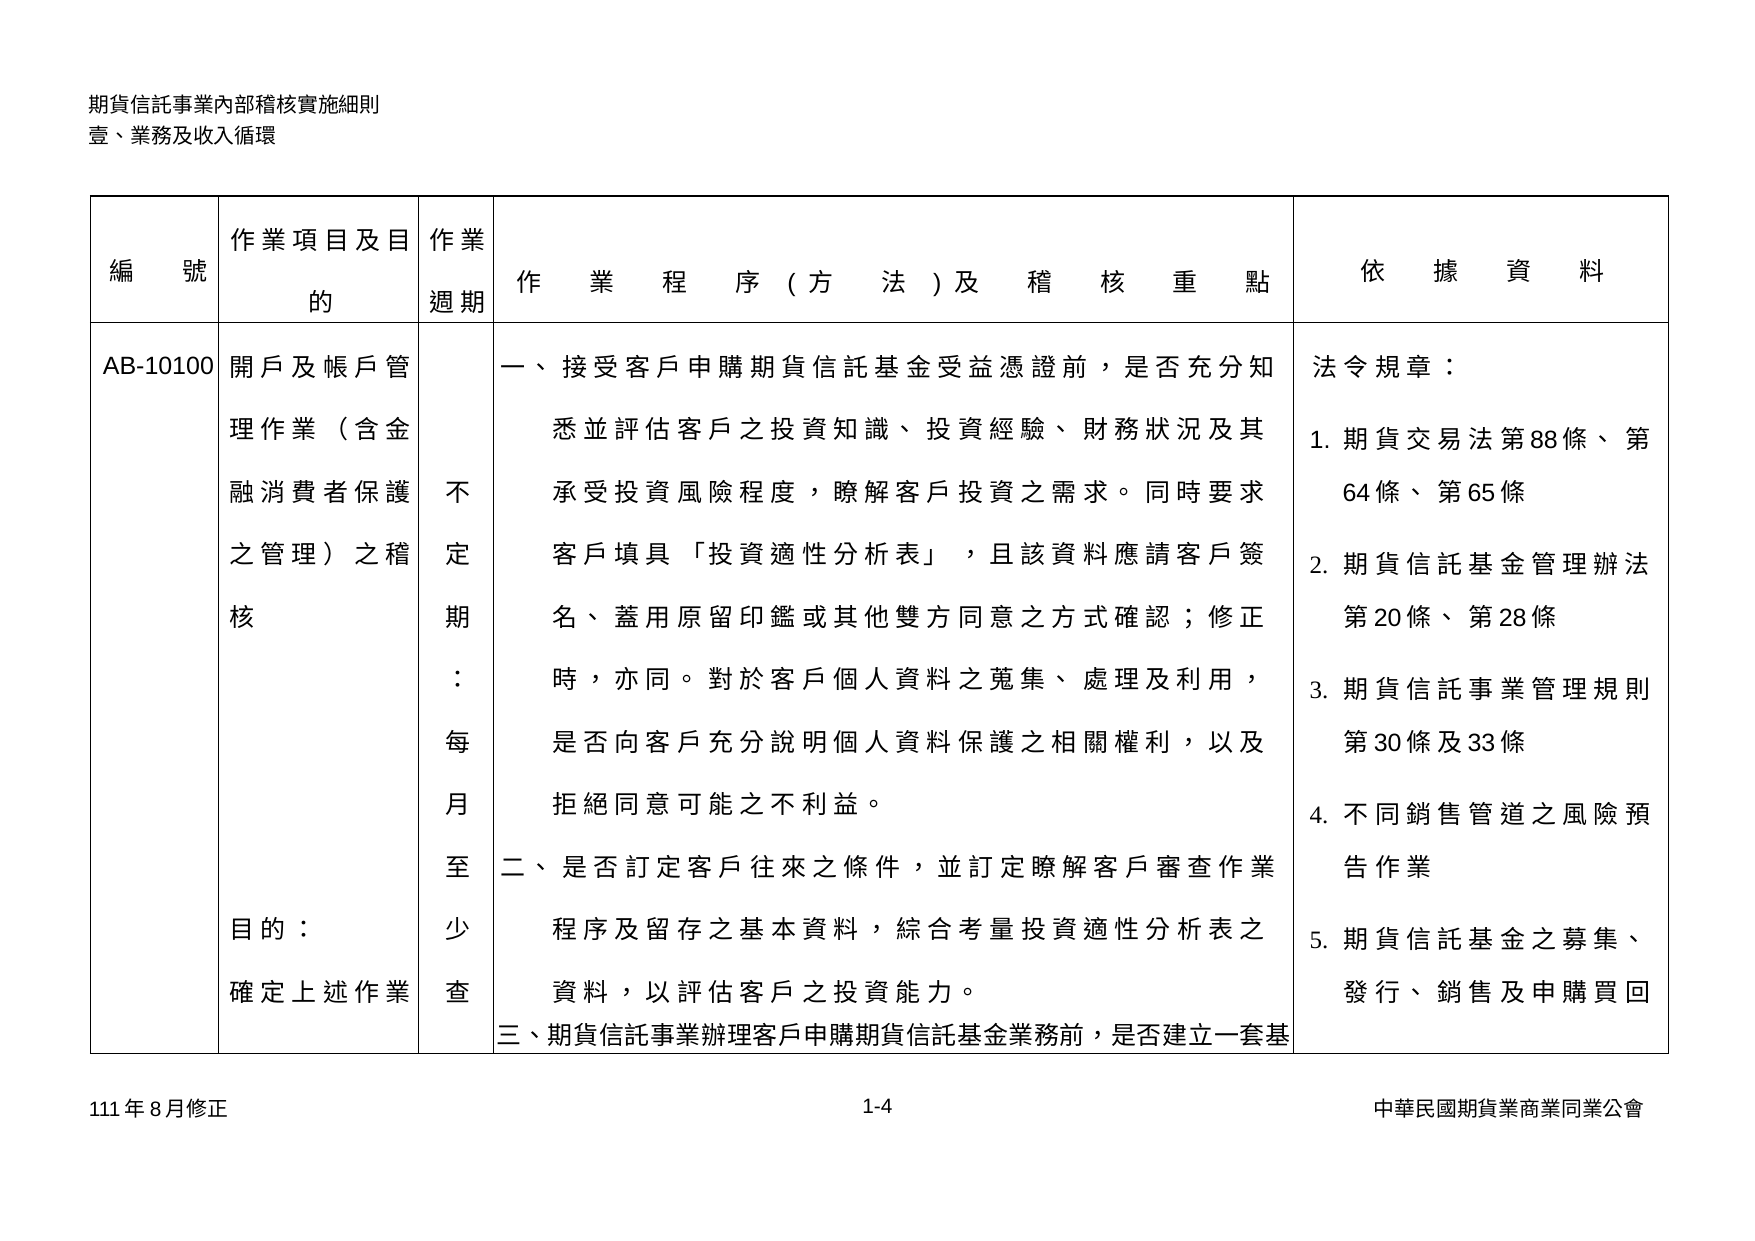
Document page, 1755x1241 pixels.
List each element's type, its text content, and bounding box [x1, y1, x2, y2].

table_header 作業 週期 [419, 197, 493, 322]
table_cell 法令規章： 期貨交易法第88條、第64條、第65條 期貨信託基金管理辦法第20條、第28條 期貨信託事業管理規則第30條及33條 不同銷售管道之風險預告作業 期貨信託基金之募集、發行、銷售及申購買回作業程序 期貨信託基金電子交易作業準則 期貨信託基金風險預告書應行記載事項 金融消費者保護法第9條、第10條、金融服務業確保金融商品或服務適合金融消費者辦法、金融服務業提供金融商品或服務前說明契約重要內容及揭露風險辦法 9. 金融消費者保護法第4條 10. 境外結構型商品管理規則第3條、第22條 使用表單： 風險預告書 開戶基本資料表 印鑑或簽名樣式卡 開戶文件 法人登記證明文件 法人代表授權書 主管機關之核准函及相關文件 期貨信託基金電子交易約定書 郵寄或簽收紀錄 申購申請書 戶政單位證明文件 對帳單 [1294, 323, 1668, 1053]
table_header 依 據 資 料 [1294, 197, 1668, 322]
table_cell 不 定 期 ： 每 月 至 少 查 [419, 323, 493, 1053]
table_header 作 業 程 序 ( 方 法 ) 及 稽 核 重 點 [494, 197, 1293, 322]
table_header 作業項目及目的 [219, 197, 418, 322]
table_cell AB-10100 [91, 323, 218, 1053]
table_cell 開戶及帳戶管理作業（含金融消費者保護之管理）之稽核 目的： 確定上述作業 [219, 323, 418, 1053]
table_cell 一、接受客戶申購期貨信託基金受益憑證前，是否充分知悉並評估客戶之投資知識、投資經驗、財務狀況及其承受投資風險程度，瞭解客戶投資之需求。同時要求客戶填具「投資適性分析表」，且該資料應請客戶簽名、蓋用原留印鑑或其他雙方同意之方式確認；修正時，亦同。對於客戶個人資料之蒐集、處理及利用，是否向客戶充分說明個人資料保護之相關權利，以及拒絕同意可能之不利益。 二、是否訂定客戶往來之條件，並訂定瞭解客戶審查作業程序及留存之基本資料，綜合考量投資適性分析表之資料，以評估客戶之投資能力。 三、期貨信託事業辦理客戶申購期貨信託基金業務前，是否建立一套基 [494, 323, 1293, 1053]
table_header 編 號 [91, 197, 218, 322]
